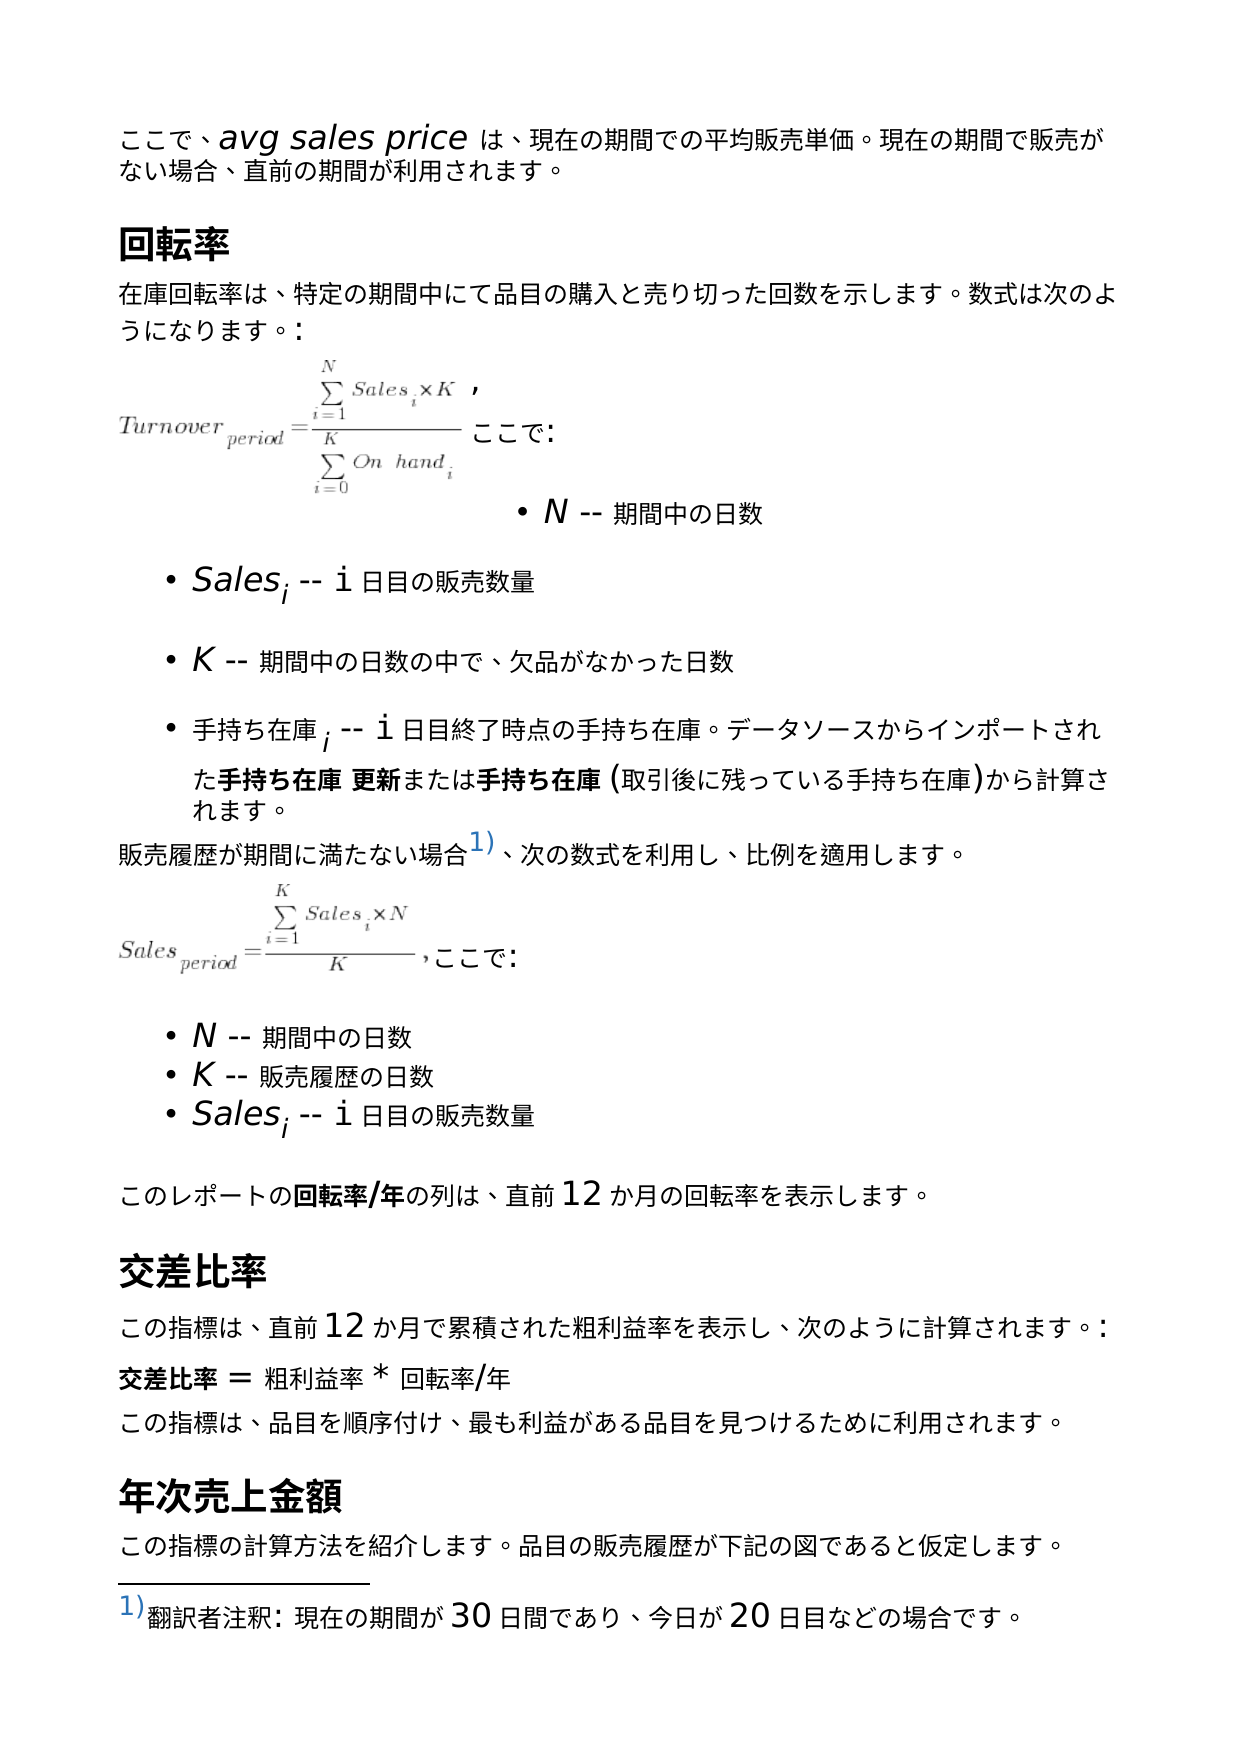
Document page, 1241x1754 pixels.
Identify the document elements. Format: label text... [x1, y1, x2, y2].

text ここで、avg sales price は、現在の期間での平均販売単価。現在の期間で販売がない場合、直前の期間が利用されます。 [118, 118, 1122, 186]
picture [118, 360, 470, 500]
subtitle 回転率 [118, 224, 1122, 267]
subtitle 年次売上金額 [118, 1476, 1122, 1519]
text ここで: [433, 936, 1122, 975]
text 交差比率 = 粗利益率 * 回転率/年 [118, 1358, 1122, 1397]
picture [118, 884, 433, 979]
text 在庫回転率は、特定の期間中にて品目の購入と売り切った回数を示します。数式は次のようになります。: [118, 280, 1122, 348]
text この指標は、品目を順序付け、最も利益がある品目を見つけるために利用されます。 [118, 1409, 1122, 1438]
subtitle 交差比率 [118, 1250, 1122, 1294]
text この指標は、直前12か月で累積された粗利益率を表示し、次のように計算されます。: [118, 1307, 1122, 1345]
text この指標の計算方法を紹介します。品目の販売履歴が下記の図であると仮定します。 [118, 1532, 1122, 1561]
text 販売履歴が期間に満たない場合、次の数式を利用し、比例を適用します。 [118, 827, 1122, 872]
list N -- 期間中の日数 [177, 1017, 1122, 1056]
list N -- 期間中の日数 [177, 492, 1122, 531]
list K -- 販売履歴の日数 [177, 1056, 1122, 1094]
list K -- 期間中の日数の中で、欠品がなかった日数 [177, 640, 1122, 679]
text 翻訳者注釈: 現在の期間が30日間であり、今日が20日目などの場合です。 [118, 1590, 1122, 1636]
list 手持ち在庫i -- i日目終了時点の手持ち在庫。データソースからインポートされた手持ち在庫 更新または手持ち在庫 (取引後に残っている手持ち在庫)から計算されます。 [177, 709, 1122, 827]
text , [470, 360, 1122, 399]
list Salesi -- i日目の販売数量 [177, 1094, 1122, 1144]
text このレポートの回転率/年の列は、直前12か月の回転率を表示します。 [118, 1174, 1122, 1213]
list Salesi -- i日目の販売数量 [177, 561, 1122, 611]
text ここで: [470, 412, 1122, 451]
